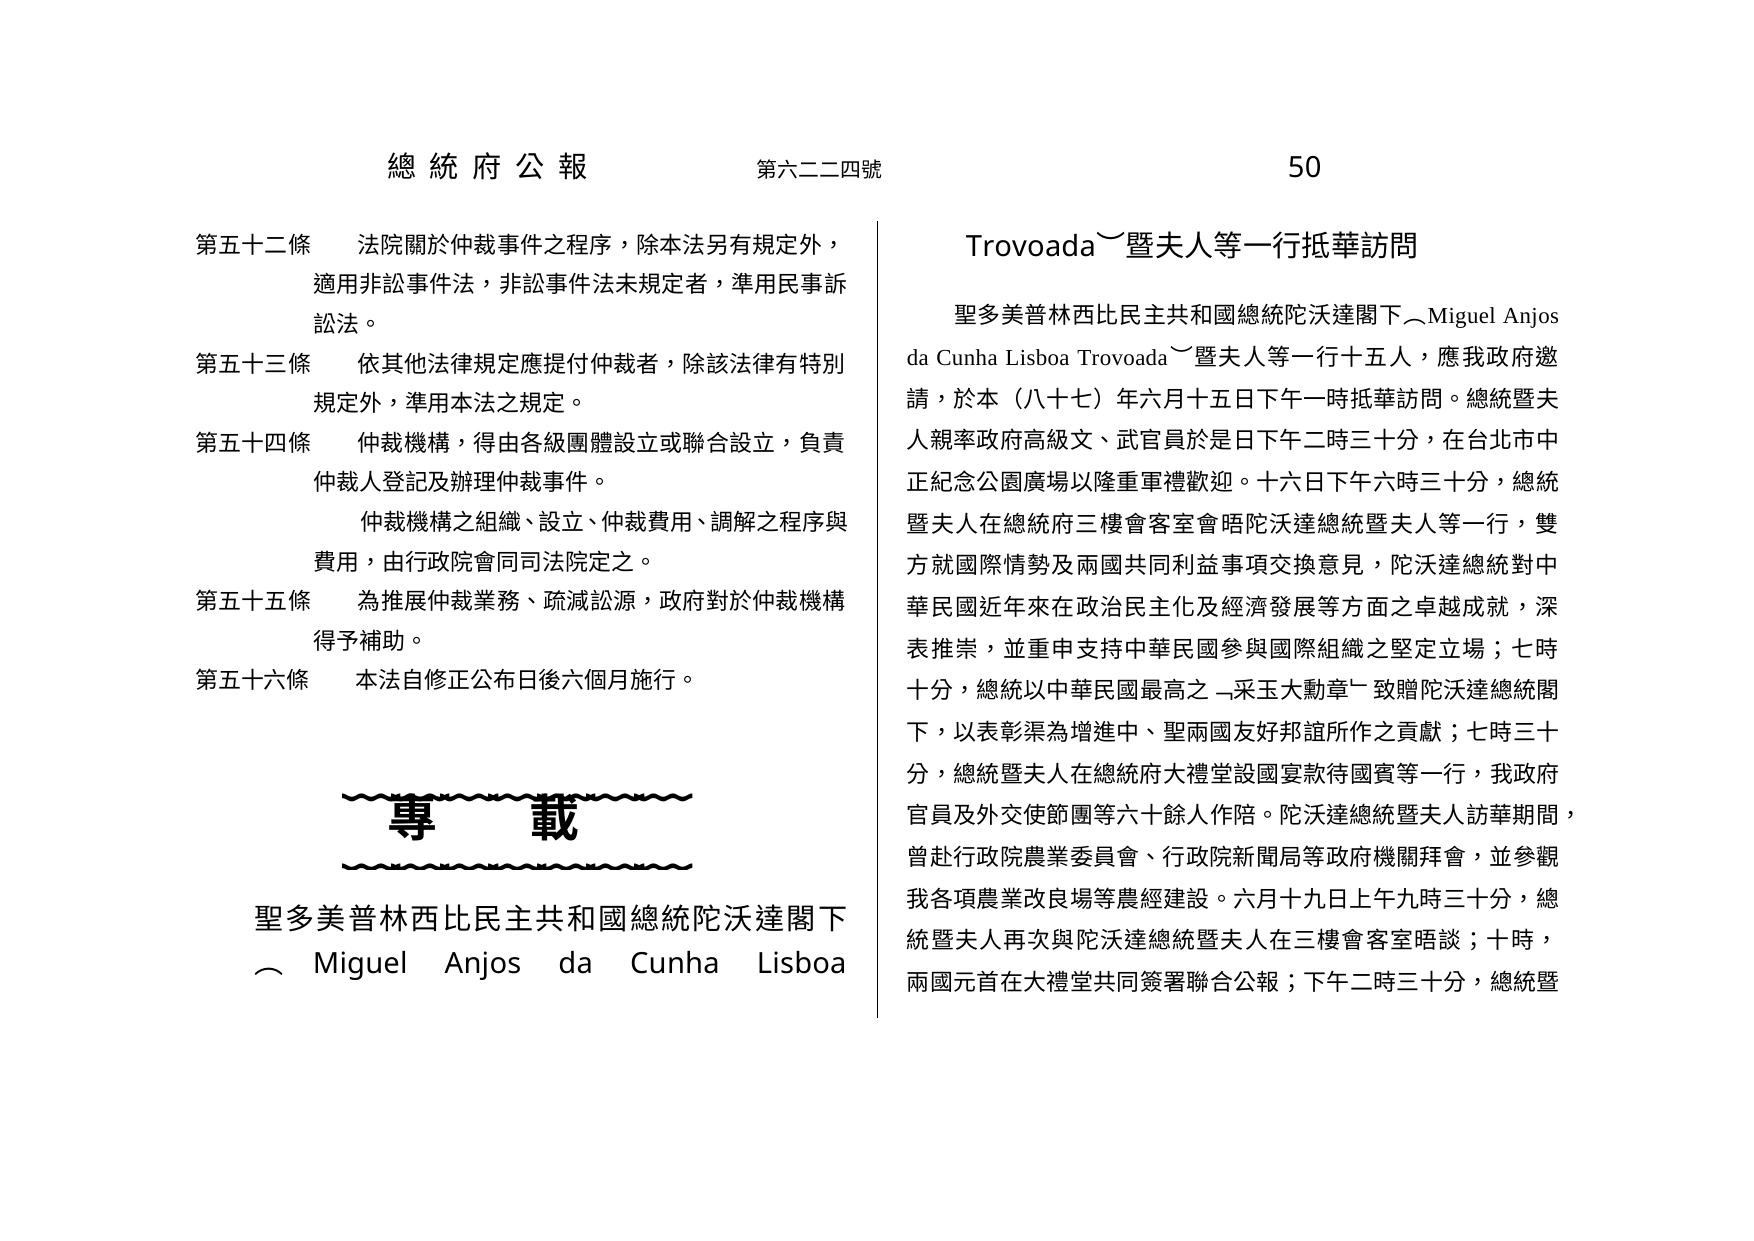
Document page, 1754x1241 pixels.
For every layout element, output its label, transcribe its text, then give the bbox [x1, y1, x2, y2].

text 第五十六條 本法自修正公布日後六個月施行。 [195, 657, 847, 697]
table_cell [192, 847, 340, 869]
text 仲裁機構之組織、設立、仲裁費用、調解之程序與費用，由行政院會同司法院定之。 [313, 499, 847, 578]
table_cell 專載 [340, 797, 852, 847]
table_cell [192, 797, 340, 847]
text 聖多美普林西比民主共和國總統陀沃達閣下︵Miguel Anjos da Cunha Lisboa Trovoada︶暨夫人等一行十五人，應我政府邀請，於本（八十七）年六月十五日下午一時抵華訪問。總統暨夫人親率政府高級文、武官員於是日下午二時三十分，在台北市中正紀念公園廣場以隆重軍禮歡迎。十六日下午六時三十分，總統暨夫人在總統府三樓會客室會晤陀沃達總統暨夫人等一行，雙方就國際情勢及兩國共同利益事項交換意見，陀沃達總統對中華民國近年來在政治民主化及經濟發展等方面之卓越成就，深表推崇，並重申支持中華民國參與國際組織之堅定立場；七時十分，總統以中華民國最高之﹁采玉大勳章﹂致贈陀沃達總統閣下，以表彰渠為增進中、聖兩國友好邦誼所作之貢獻；七時三十分，總統暨夫人在總統府大禮堂設國宴款待國賓等一行，我政府官員及外交使節團等六十餘人作陪。陀沃達總統暨夫人訪華期間，曾赴行政院農業委員會、行政院新聞局等政府機關拜會，並參觀我各項農業改良場等農經建設。六月十九日上午九時三十分，總統暨夫人再次與陀沃達總統暨夫人在三樓會客室晤談；十時，兩國元首在大禮堂共同簽署聯合公報；下午二時三十分，總統暨夫人親率政府高級文、武官員在台北市中正紀念公園廣場以隆重軍禮歡送國賓等一行；晚八時三十五分，國賓等一行搭機離華。 [907, 290, 1559, 999]
table_header [192, 772, 340, 797]
text 聖多美普林西比民主共和國總統陀沃達閣下︵Miguel Anjos da Cunha Lisboa [254, 894, 847, 982]
table_header ﹏﹏﹏﹏﹏﹏﹏ [340, 772, 852, 797]
text Trovoada︶暨夫人等一行抵華訪問 [966, 222, 1559, 265]
text 第五十二條 法院關於仲裁事件之程序，除本法另有規定外，適用非訟事件法，非訟事件法未規定者，準用民事訴訟法。 [195, 222, 847, 340]
text 第五十三條 依其他法律規定應提付仲裁者，除該法律有特別規定外，準用本法之規定。 [195, 340, 847, 419]
text 第五十四條 仲裁機構，得由各級團體設立或聯合設立，負責仲裁人登記及辦理仲裁事件。 [195, 419, 847, 499]
table_cell ﹏﹏﹏﹏﹏﹏﹏ [340, 847, 852, 869]
text 第五十五條 為推展仲裁業務、疏減訟源，政府對於仲裁機構得予補助。 [195, 578, 847, 657]
